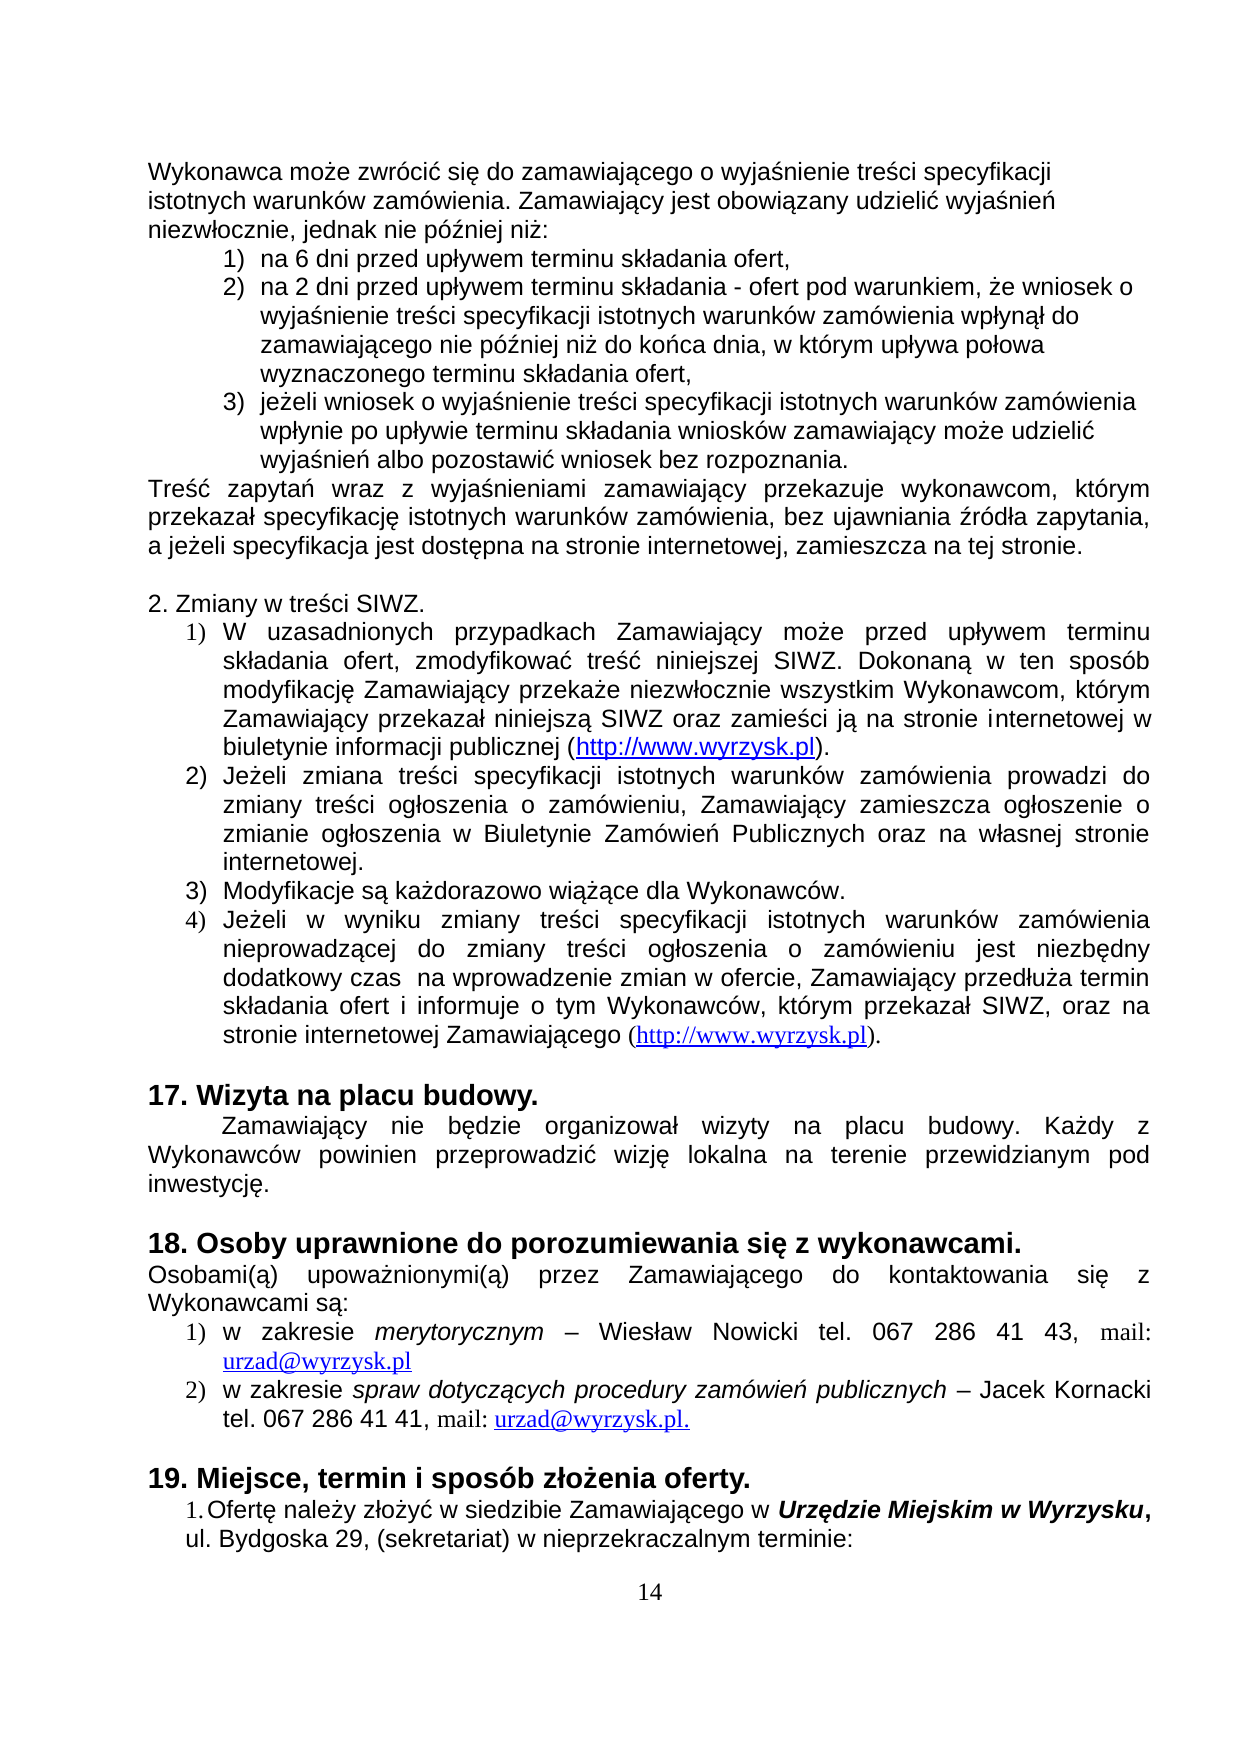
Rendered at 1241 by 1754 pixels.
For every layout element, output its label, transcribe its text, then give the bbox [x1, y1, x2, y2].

text Treść zapytań wraz z wyjaśnieniami zamawiający przekazuje wykonawcom, którym przekazał specyfikację istotnych warunków zamówienia, bez ujawniania źródła zapytania, a jeżeli specyfikacja jest dostępna na stronie internetowej, zamieszcza na tej stronie. [148, 473, 1151, 560]
list w zakresie merytorycznym – Wiesław Nowicki tel. 067 286 41 43, mail: urzad@wyrzysk.pl [185, 1317, 1151, 1375]
list Ofertę należy złożyć w siedzibie Zamawiającego w Urzędzie Miejskim w Wyrzysku, ul. Bydgoska 29, (sekretariat) w nieprzekraczalnym terminie: [185, 1495, 1151, 1552]
subtitle 19. Miejsce, termin i sposób złożenia oferty. [148, 1461, 1151, 1495]
list Jeżeli w wyniku zmiany treści specyfikacji istotnych warunków zamówienia nieprowadzącej do zmiany treści ogłoszenia o zamówieniu jest niezbędny dodatkowy czas na wprowadzenie zmian w ofercie, Zamawiający przedłuża termin składania ofert i informuje o tym Wykonawców, którym przekazał SIWZ, oraz na stronie internetowej Zamawiającego (http://www.wyrzysk.pl). [185, 905, 1151, 1049]
text Osobami(ą) upoważnionymi(ą) przez Zamawiającego do kontaktowania się z Wykonawcami są: [148, 1260, 1151, 1317]
list W uzasadnionych przypadkach Zamawiający może przed upływem terminu składania ofert, zmodyfikować treść niniejszej SIWZ. Dokonaną w ten sposób modyfikację Zamawiający przekaże niezwłocznie wszystkim Wykonawcom, którym Zamawiający przekazał niniejszą SIWZ oraz zamieści ją na stronie internetowej w biuletynie informacji publicznej (http://www.wyrzysk.pl). [185, 617, 1151, 761]
list na 2 dni przed upływem terminu składania - ofert pod warunkiem, że wniosek o wyjaśnienie treści specyfikacji istotnych warunków zamówienia wpłynął do zamawiającego nie później niż do końca dnia, w którym upływa połowa wyznaczonego terminu składania ofert, [223, 272, 1151, 387]
list jeżeli wniosek o wyjaśnienie treści specyfikacji istotnych warunków zamówienia wpłynie po upływie terminu składania wniosków zamawiający może udzielić wyjaśnień albo pozostawić wniosek bez rozpoznania. [223, 387, 1151, 473]
list na 6 dni przed upływem terminu składania ofert, [223, 243, 1151, 272]
text 2. Zmiany w treści SIWZ. [148, 588, 1151, 617]
list Modyfikacje są każdorazowo wiążące dla Wykonawców. [185, 876, 1151, 905]
list w zakresie spraw dotyczących procedury zamówień publicznych – Jacek Kornacki tel. 067 286 41 41, mail: urzad@wyrzysk.pl. [185, 1375, 1151, 1432]
list Jeżeli zmiana treści specyfikacji istotnych warunków zamówienia prowadzi do zmiany treści ogłoszenia o zamówieniu, Zamawiający zamieszcza ogłoszenie o zmianie ogłoszenia w Biuletynie Zamówień Publicznych oraz na własnej stronie internetowej. [185, 761, 1151, 876]
subtitle 17. Wizyta na placu budowy. [148, 1078, 1151, 1111]
text Zamawiający nie będzie organizował wizyty na placu budowy. Każdy z Wykonawców powinien przeprowadzić wizję lokalna na terenie przewidzianym pod inwestycję. [148, 1111, 1151, 1197]
text Wykonawca może zwrócić się do zamawiającego o wyjaśnienie treści specyfikacji istotnych warunków zamówienia. Zamawiający jest obowiązany udzielić wyjaśnień niezwłocznie, jednak nie później niż: [148, 157, 1151, 243]
subtitle 18. Osoby uprawnione do porozumiewania się z wykonawcami. [148, 1226, 1151, 1260]
